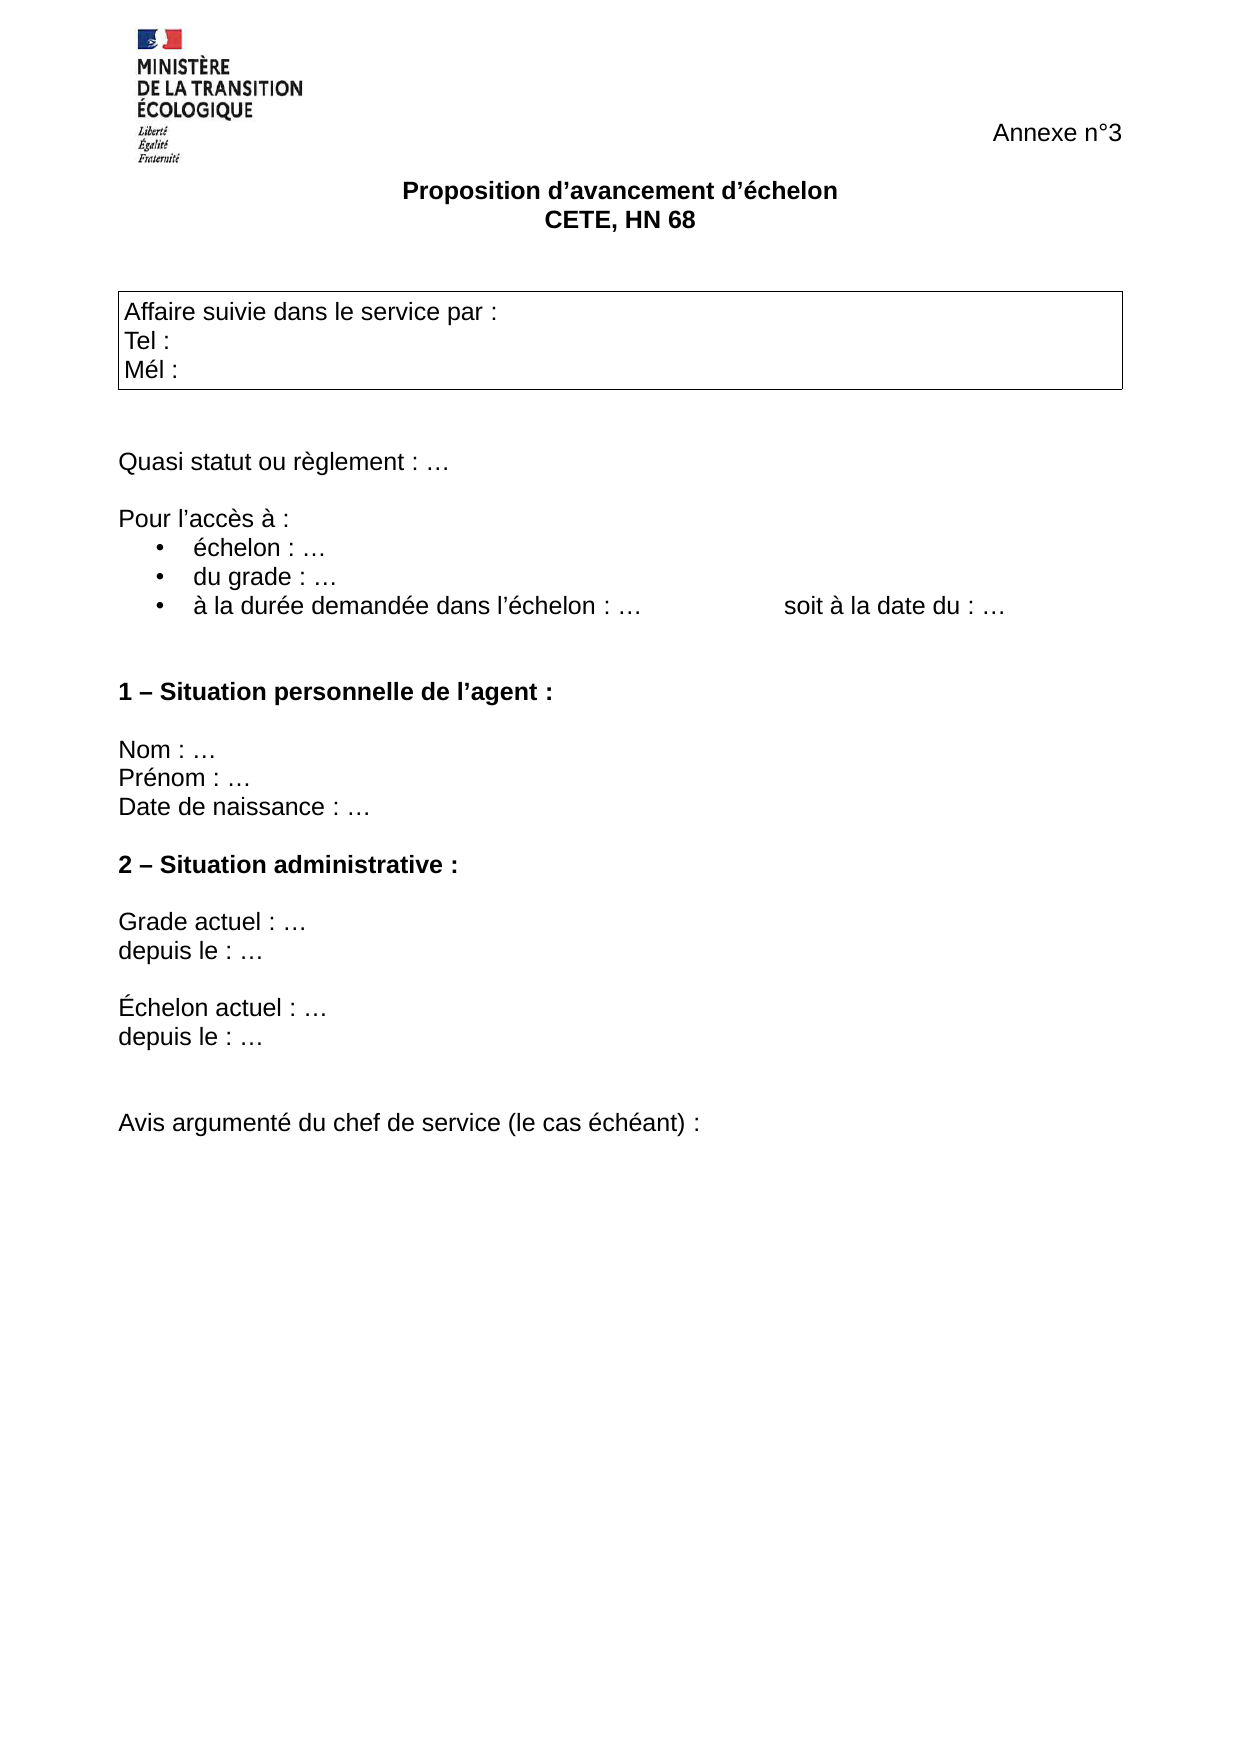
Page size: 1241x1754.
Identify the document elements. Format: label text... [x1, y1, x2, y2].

list échelon : … [156, 533, 1122, 562]
text depuis le : … [118, 936, 1122, 964]
text Nom : … [118, 734, 1122, 763]
text Grade actuel : … [118, 907, 1122, 936]
text 2 – Situation administrative : [118, 849, 1122, 878]
text CETE, HN 68 [118, 205, 1122, 234]
picture [130, 28, 311, 173]
table_header Affaire suivie dans le service par : Tel : Mél : [119, 292, 1122, 389]
text Avis argumenté du chef de service (le cas échéant) : [118, 1108, 1122, 1137]
text 1 – Situation personnelle de l’agent : [118, 677, 1122, 706]
text Proposition d’avancement d’échelon [118, 176, 1122, 205]
text Pour l’accès à : [118, 504, 1122, 533]
list à la durée demandée dans l’échelon : … soit à la date du : … [156, 591, 1122, 619]
text Date de naissance : … [118, 792, 1122, 821]
text Quasi statut ou règlement : … [118, 447, 1122, 476]
text Prénom : … [118, 763, 1122, 792]
text depuis le : … [118, 1022, 1122, 1051]
text Échelon actuel : … [118, 993, 1122, 1022]
list du grade : … [156, 562, 1122, 591]
